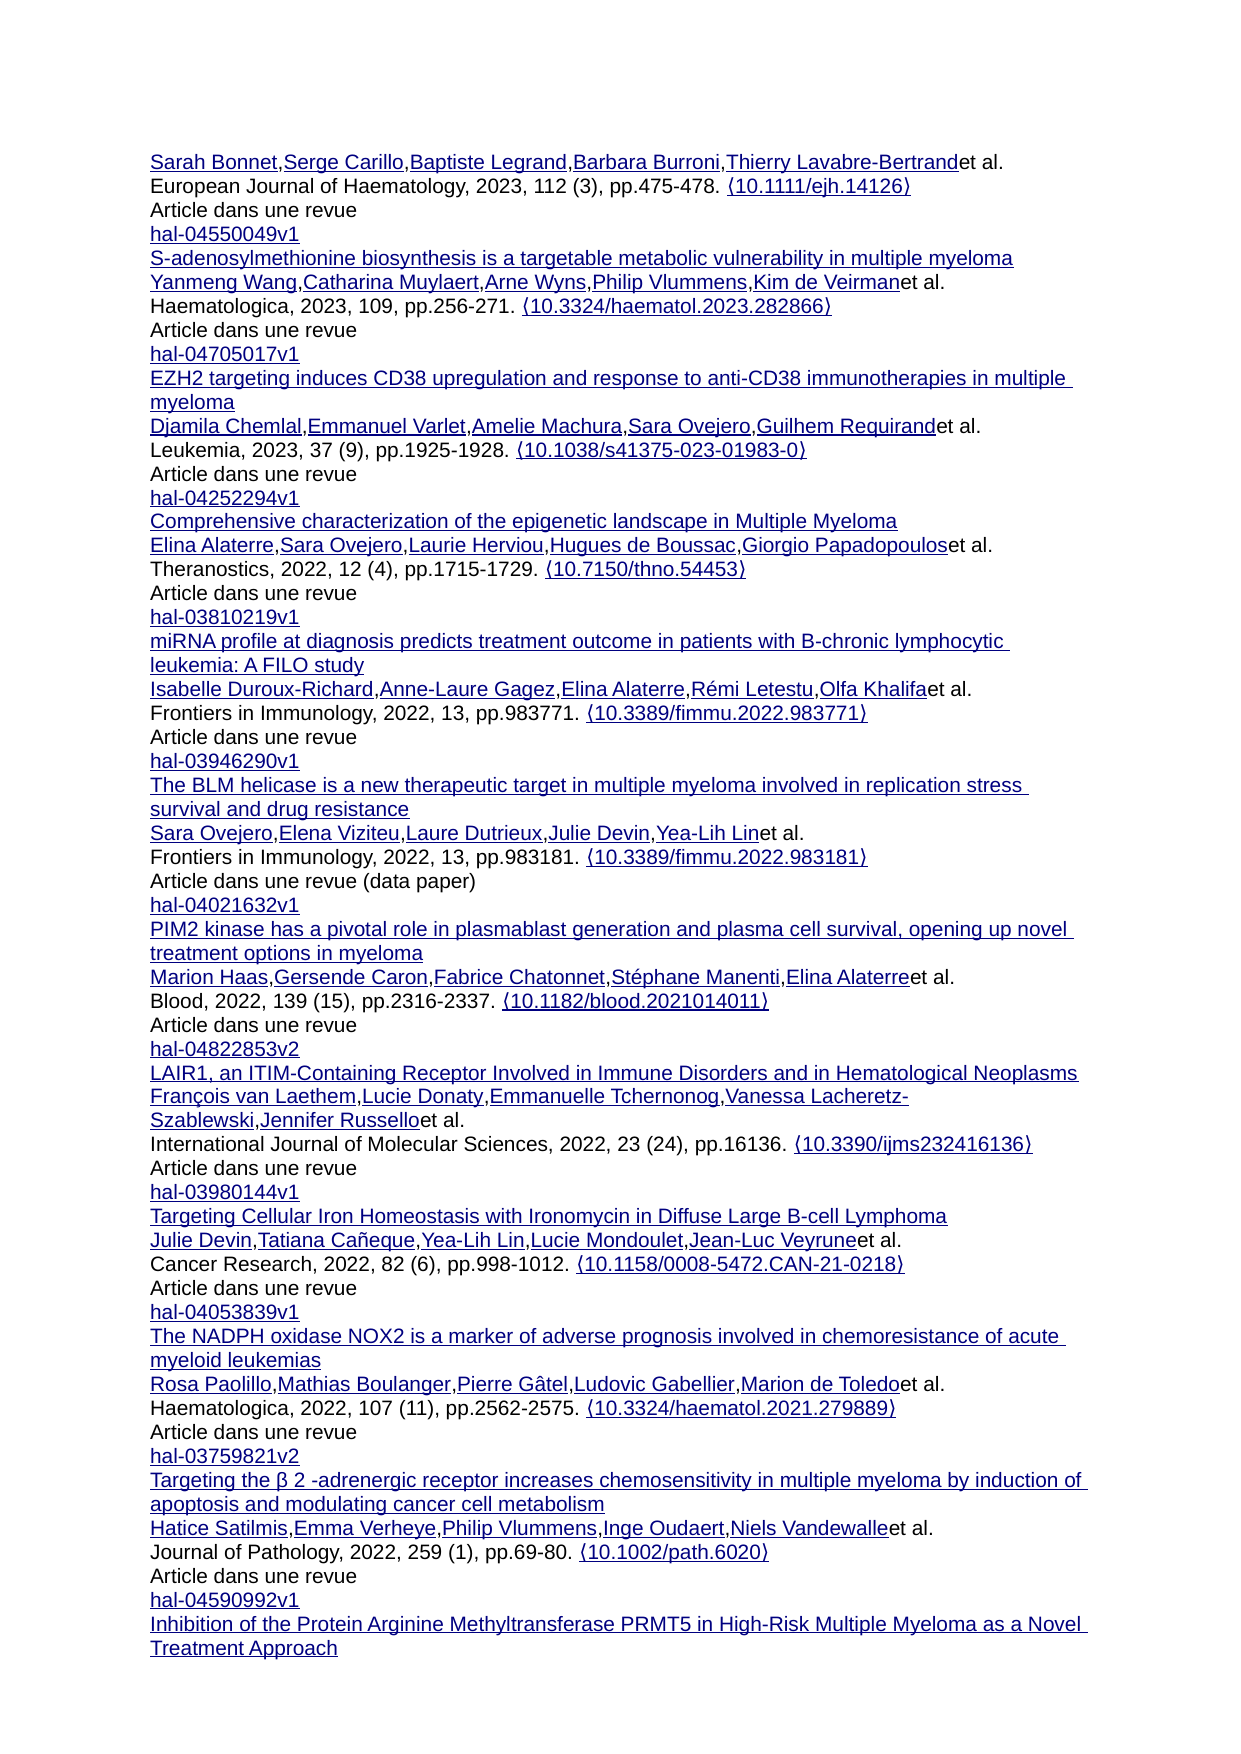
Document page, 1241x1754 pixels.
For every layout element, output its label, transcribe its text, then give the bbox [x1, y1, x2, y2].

table_cell LAIR1, an ITIM-Containing Receptor Involved in Immune Disorders and in Hematological Neoplasms François van Laethem,Lucie Donaty,Emmanuelle Tchernonog,Vanessa Lacheretz-Szablewski,Jennifer Russelloet al. International Journal of Molecular Sciences, 2022, 23 (24), pp.16136. ⟨10.3390/ijms232416136⟩ Article dans une revue hal-03980144v1 [150, 1060, 1090, 1204]
table_cell The NADPH oxidase NOX2 is a marker of adverse prognosis involved in chemoresistance of acute myeloid leukemias Rosa Paolillo,Mathias Boulanger,Pierre Gâtel,Ludovic Gabellier,Marion de Toledoet al. Haematologica, 2022, 107 (11), pp.2562-2575. ⟨10.3324/haematol.2021.279889⟩ Article dans une revue hal-03759821v2 [150, 1324, 1090, 1468]
table_cell EZH2 targeting induces CD38 upregulation and response to anti-CD38 immunotherapies in multiple myeloma Djamila Chemlal,Emmanuel Varlet,Amelie Machura,Sara Ovejero,Guilhem Requirandet al. Leukemia, 2023, 37 (9), pp.1925-1928. ⟨10.1038/s41375-023-01983-0⟩ Article dans une revue hal-04252294v1 [150, 366, 1090, 509]
table_cell Targeting Cellular Iron Homeostasis with Ironomycin in Diffuse Large B-cell Lymphoma Julie Devin,Tatiana Cañeque,Yea-Lih Lin,Lucie Mondoulet,Jean-Luc Veyruneet al. Cancer Research, 2022, 82 (6), pp.998-1012. ⟨10.1158/0008-5472.CAN-21-0218⟩ Article dans une revue hal-04053839v1 [150, 1204, 1090, 1324]
table_cell Comprehensive characterization of the epigenetic landscape in Multiple Myeloma Elina Alaterre,Sara Ovejero,Laurie Herviou,Hugues de Boussac,Giorgio Papadopouloset al. Theranostics, 2022, 12 (4), pp.1715-1729. ⟨10.7150/thno.54453⟩ Article dans une revue hal-03810219v1 [150, 509, 1090, 629]
table_cell Inhibition of the Protein Arginine Methyltransferase PRMT5 in High-Risk Multiple Myeloma as a Novel Treatment Approach [150, 1611, 1090, 1659]
table_cell miRNA profile at diagnosis predicts treatment outcome in patients with B-chronic lymphocytic leukemia: A FILO study Isabelle Duroux-Richard,Anne-Laure Gagez,Elina Alaterre,Rémi Letestu,Olfa Khalifaet al. Frontiers in Immunology, 2022, 13, pp.983771. ⟨10.3389/fimmu.2022.983771⟩ Article dans une revue hal-03946290v1 [150, 629, 1090, 773]
table_cell The BLM helicase is a new therapeutic target in multiple myeloma involved in replication stress survival and drug resistance Sara Ovejero,Elena Viziteu,Laure Dutrieux,Julie Devin,Yea-Lih Linet al. Frontiers in Immunology, 2022, 13, pp.983181. ⟨10.3389/fimmu.2022.983181⟩ Article dans une revue (data paper) hal-04021632v1 [150, 773, 1090, 917]
table_cell Targeting the β 2 ‐adrenergic receptor increases chemosensitivity in multiple myeloma by induction of apoptosis and modulating cancer cell metabolism Hatice Satilmis,Emma Verheye,Philip Vlummens,Inge Oudaert,Niels Vandewalleet al. Journal of Pathology, 2022, 259 (1), pp.69-80. ⟨10.1002/path.6020⟩ Article dans une revue hal-04590992v1 [150, 1468, 1090, 1611]
table_cell Sarah Bonnet,Serge Carillo,Baptiste Legrand,Barbara Burroni,Thierry Lavabre-Bertrandet al. European Journal of Haematology, 2023, 112 (3), pp.475-478. ⟨10.1111/ejh.14126⟩ Article dans une revue hal-04550049v1 [150, 150, 1090, 246]
table_cell S-adenosylmethionine biosynthesis is a targetable metabolic vulnerability in multiple myeloma Yanmeng Wang,Catharina Muylaert,Arne Wyns,Philip Vlummens,Kim de Veirmanet al. Haematologica, 2023, 109, pp.256-271. ⟨10.3324/haematol.2023.282866⟩ Article dans une revue hal-04705017v1 [150, 246, 1090, 366]
table_cell PIM2 kinase has a pivotal role in plasmablast generation and plasma cell survival, opening up novel treatment options in myeloma Marion Haas,Gersende Caron,Fabrice Chatonnet,Stéphane Manenti,Elina Alaterreet al. Blood, 2022, 139 (15), pp.2316-2337. ⟨10.1182/blood.2021014011⟩ Article dans une revue hal-04822853v2 [150, 917, 1090, 1060]
